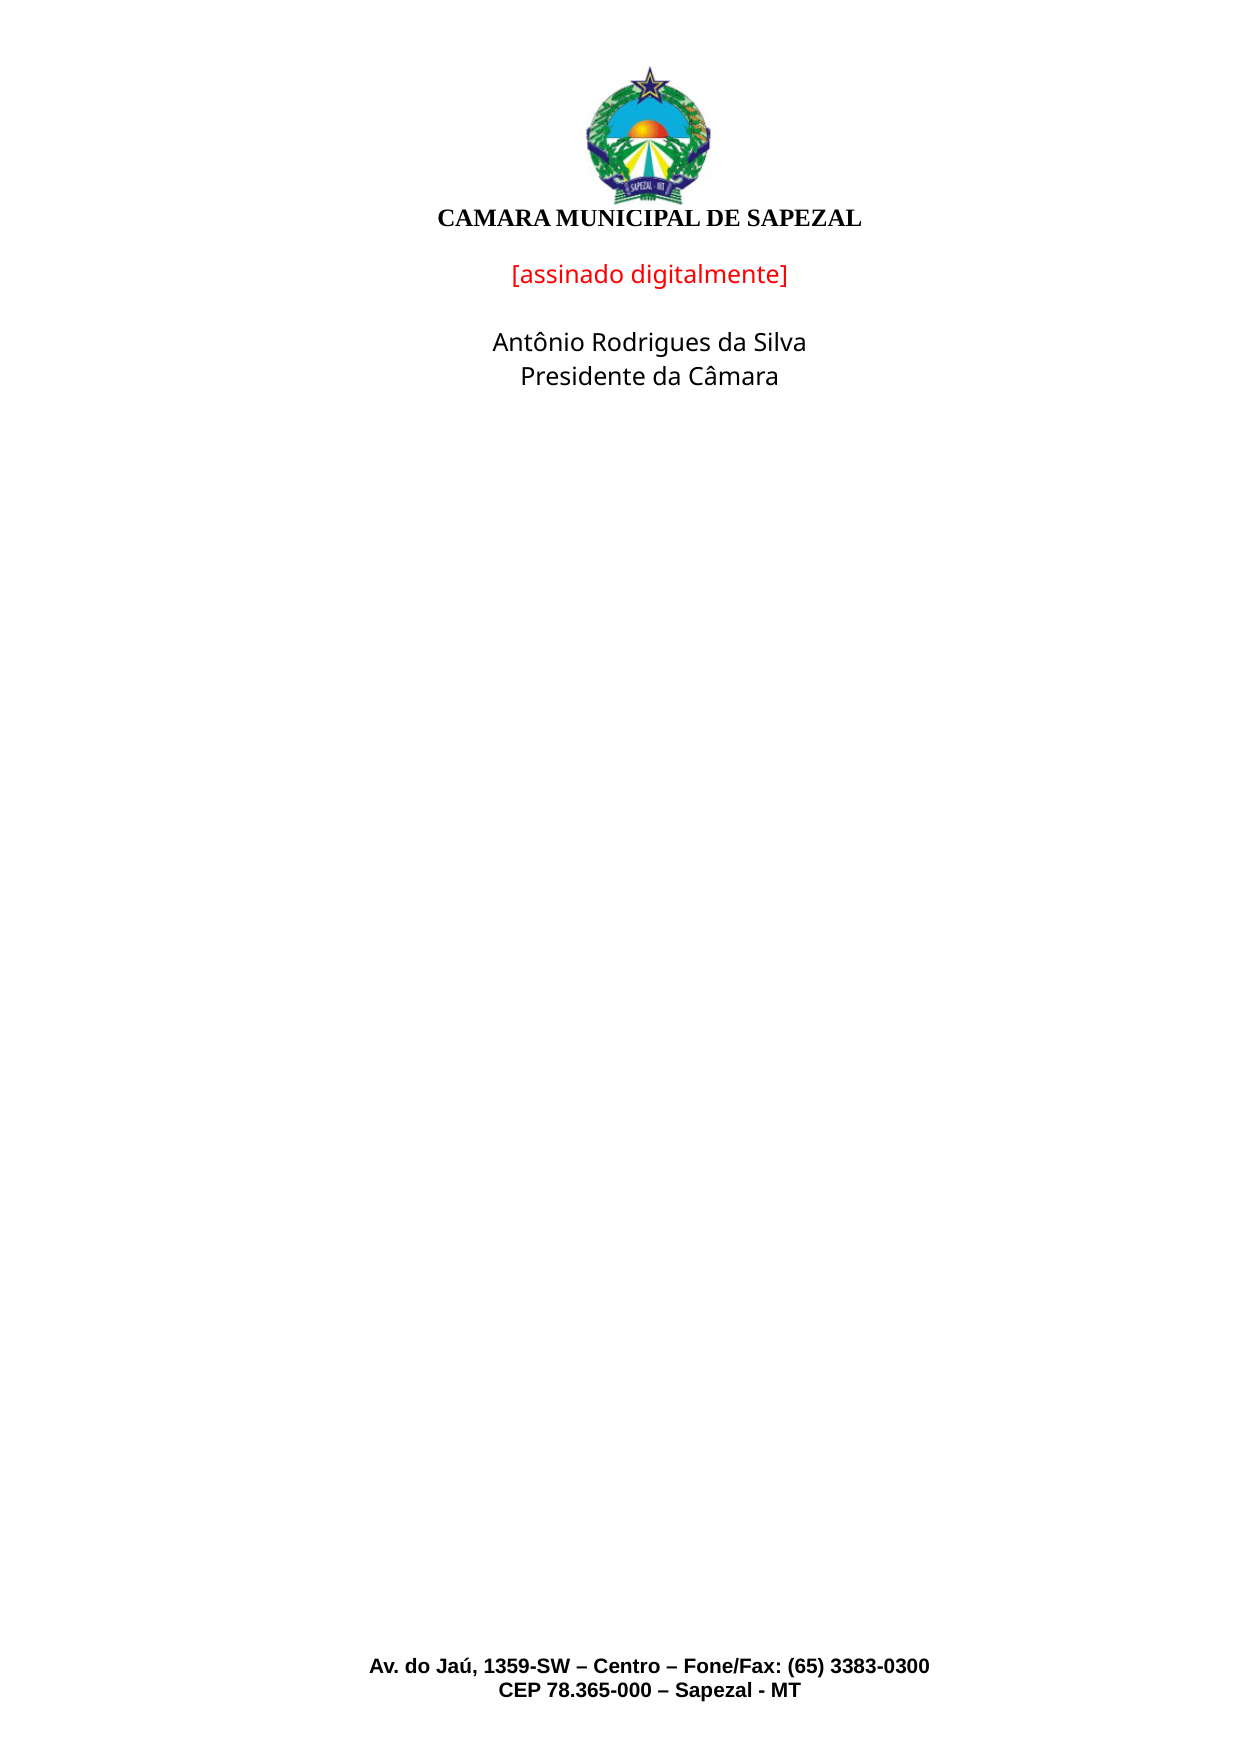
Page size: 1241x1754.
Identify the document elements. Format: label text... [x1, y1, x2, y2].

text [assinado digitalmente] [177, 256, 1122, 290]
text Presidente da Câmara [177, 358, 1122, 392]
picture [569, 64, 730, 210]
text Antônio Rodrigues da Silva [177, 324, 1122, 358]
